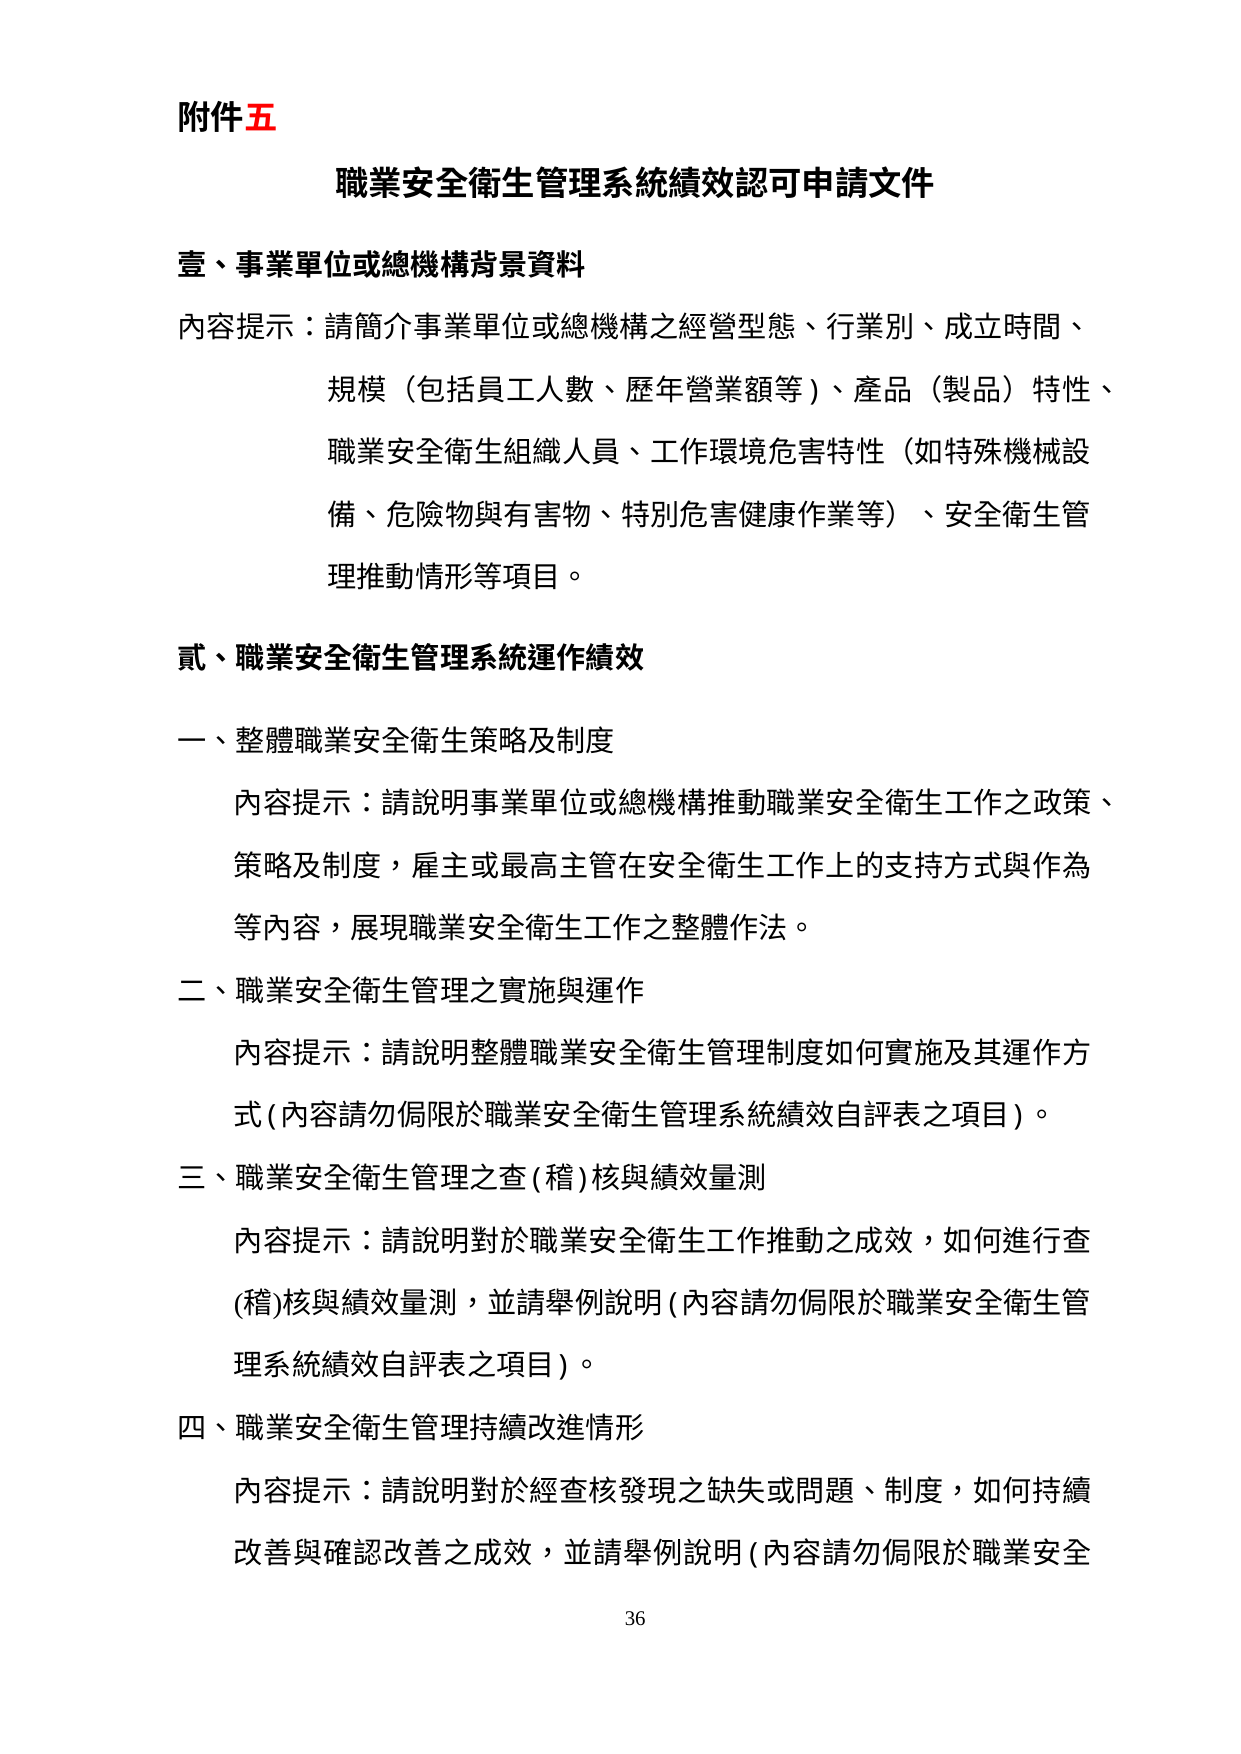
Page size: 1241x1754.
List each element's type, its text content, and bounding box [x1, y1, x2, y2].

text 三、職業安全衛生管理之查(稽)核與績效量測 [177, 1134, 1092, 1197]
text 壹、事業單位或總機構背景資料 [177, 221, 1092, 283]
text 貳、職業安全衛生管理系統運作績效 [177, 614, 1092, 677]
text 內容提示：請說明對於職業安全衛生工作推動之成效，如何進行查(稽)核與績效量測，並請舉例說明(內容請勿侷限於職業安全衛生管理系統績效自評表之項目)。 [233, 1197, 1092, 1384]
text 內容提示：請說明事業單位或總機構推動職業安全衛生工作之政策、策略及制度，雇主或最高主管在安全衛生工作上的支持方式與作為等內容，展現職業安全衛生工作之整體作法。 [233, 759, 1092, 947]
text 內容提示：請說明對於經查核發現之缺失或問題、制度，如何持續改善與確認改善之成效，並請舉例說明(內容請勿侷限於職業安全 [233, 1447, 1092, 1572]
text 職業安全衛生管理系統績效認可申請文件 [177, 139, 1092, 201]
text 附件五 [177, 91, 1092, 139]
text 四、職業安全衛生管理持續改進情形 [177, 1384, 1092, 1447]
text 二、職業安全衛生管理之實施與運作 [177, 947, 1092, 1009]
text 內容提示：請簡介事業單位或總機構之經營型態、行業別、成立時間、規模（包括員工人數、歷年營業額等)、產品（製品）特性、職業安全衛生組織人員、工作環境危害特性（如特殊機械設備、危險物與有害物、特別危害健康作業等）、安全衛生管理推動情形等項目。 [177, 283, 1092, 596]
text 一、整體職業安全衛生策略及制度 [177, 697, 1092, 759]
text 內容提示：請說明整體職業安全衛生管理制度如何實施及其運作方式(內容請勿侷限於職業安全衛生管理系統績效自評表之項目)。 [233, 1009, 1092, 1134]
